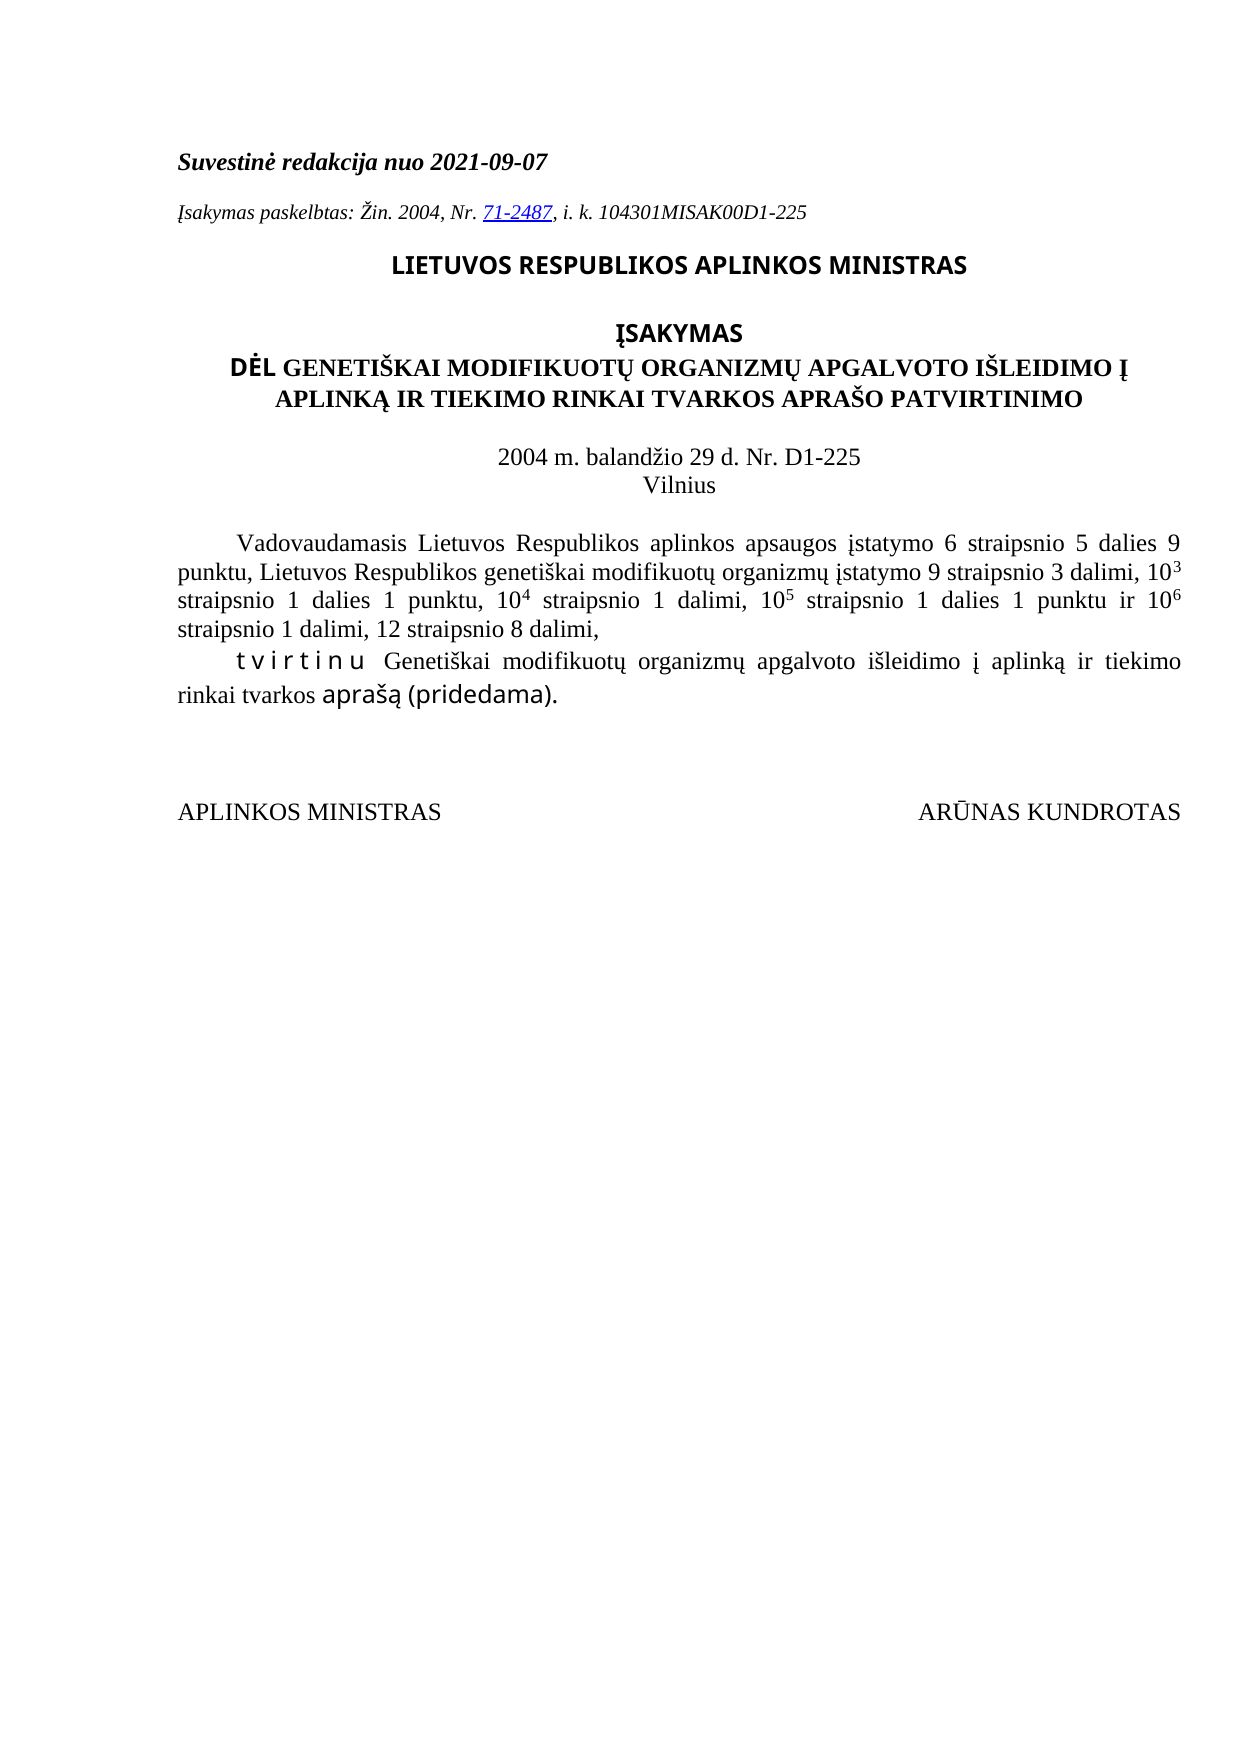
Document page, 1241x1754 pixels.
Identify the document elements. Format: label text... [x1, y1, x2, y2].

text Įsakymas paskelbtas: Žin. 2004, Nr. 71-2487, i. k. 104301MISAK00D1-225 [177, 200, 1181, 224]
text Vadovaudamasis Lietuvos Respublikos aplinkos apsaugos įstatymo 6 straipsnio 5 dalies 9 punktu, Lietuvos Respublikos genetiškai modifikuotų organizmų įstatymo 9 straipsnio 3 dalimi, 103 straipsnio 1 dalies 1 punktu, 104 straipsnio 1 dalimi, 105 straipsnio 1 dalies 1 punktu ir 106 straipsnio 1 dalimi, 12 straipsnio 8 dalimi, [177, 528, 1181, 643]
text LIETUVOS RESPUBLIKOS APLINKOS MINISTRAS [177, 248, 1181, 282]
text DĖL GENETIŠKAI MODIFIKUOTŲ ORGANIZMŲ APGALVOTO IŠLEIDIMO Į APLINKĄ IR TIEKIMO RINKAI TVARKOS APRAŠO PATVIRTINIMO [177, 350, 1181, 413]
text 2004 m. balandžio 29 d. Nr. D1-225 [177, 442, 1181, 470]
text ĮSAKYMAS [177, 316, 1181, 350]
text Vilnius [177, 470, 1181, 499]
text Suvestinė redakcija nuo 2021-09-07 [177, 147, 1181, 176]
text tvirtinu Genetiškai modifikuotų organizmų apgalvoto išleidimo į aplinką ir tiekimo rinkai tvarkos aprašą (pridedama). [177, 643, 1181, 711]
text APLINKOS MINISTRAS ARŪNAS KUNDROTAS [177, 797, 1181, 826]
